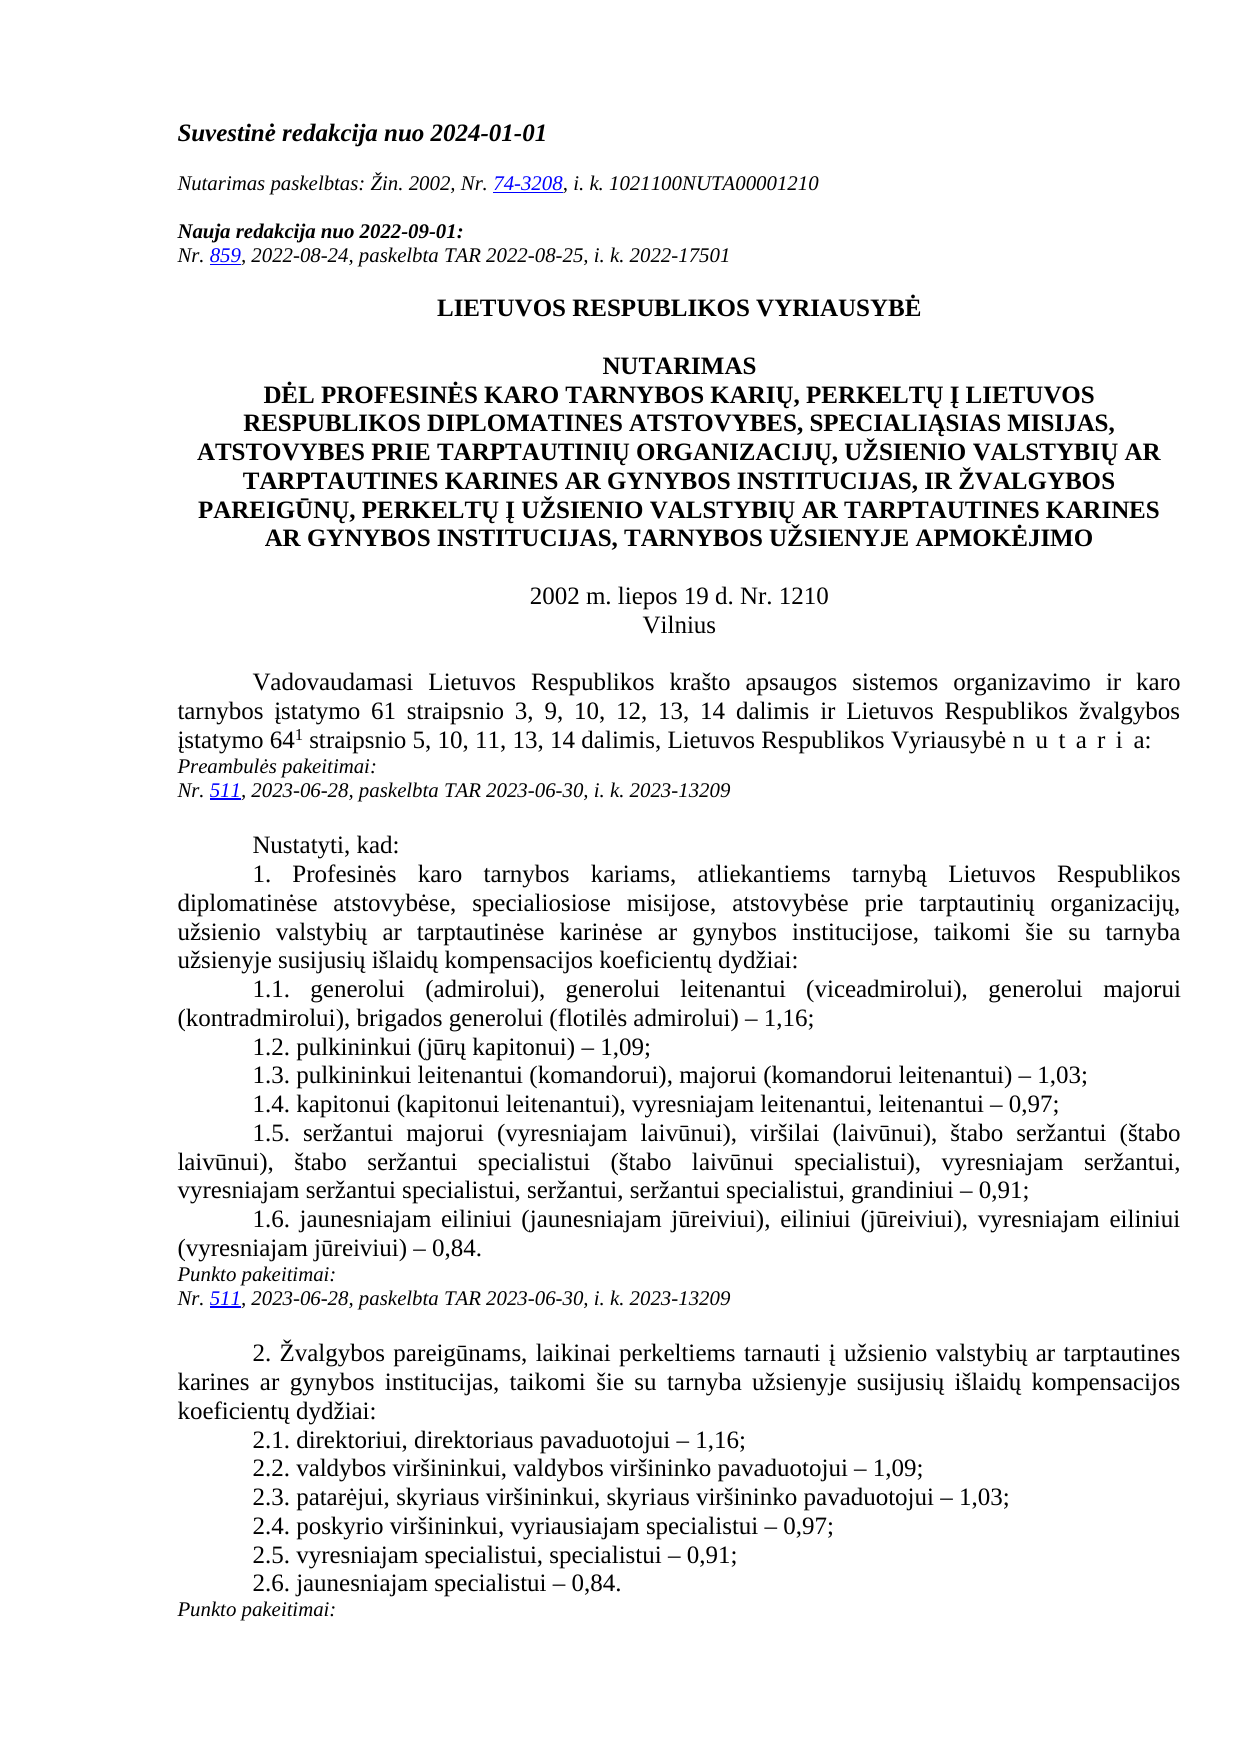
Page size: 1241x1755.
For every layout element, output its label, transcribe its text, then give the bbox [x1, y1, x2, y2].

text Punkto pakeitimai: [177, 1262, 1181, 1286]
text 2.1. direktoriui, direktoriaus pavaduotojui – 1,16; [177, 1425, 1181, 1453]
text LIETUVOS RESPUBLIKOS VYRIAUSYBĖ [177, 293, 1181, 322]
text Nr. 859, 2022-08-24, paskelbta TAR 2022-08-25, i. k. 2022-17501 [177, 243, 1181, 267]
text Vadovaudamasi Lietuvos Respublikos krašto apsaugos sistemos organizavimo ir karo tarnybos įstatymo 61 straipsnio 3, 9, 10, 12, 13, 14 dalimis ir Lietuvos Respublikos žvalgybos įstatymo 641 straipsnio 5, 10, 11, 13, 14 dalimis, Lietuvos Respublikos Vyriausybė nutaria: [177, 667, 1181, 753]
text DĖL PROFESINĖS KARO TARNYBOS KARIŲ, PERKELTŲ Į LIETUVOS RESPUBLIKOS DIPLOMATINES ATSTOVYBES, SPECIALIĄSIAS MISIJAS, ATSTOVYBES PRIE TARPTAUTINIŲ ORGANIZACIJŲ, UŽSIENIO VALSTYBIŲ AR TARPTAUTINES KARINES AR GYNYBOS INSTITUCIJAS, IR ŽVALGYBOS PAREIGŪNŲ, PERKELTŲ Į UŽSIENIO VALSTYBIŲ aR TARPTAUTINES KARINES AR GYNYBOS INSTITUCIJAS, TARNYBOS UŽSIENYJE APMOKĖJIMO [177, 380, 1181, 552]
text Punkto pakeitimai: [177, 1597, 1181, 1621]
text 1.4. kapitonui (kapitonui leitenantui), vyresniajam leitenantui, leitenantui – 0,97; [177, 1089, 1181, 1118]
text Nauja redakcija nuo 2022-09-01: [177, 219, 1181, 243]
text Suvestinė redakcija nuo 2024-01-01 [177, 118, 1181, 147]
text 1.1. generolui (admirolui), generolui leitenantui (viceadmirolui), generolui majorui (kontradmirolui), brigados generolui (flotilės admirolui) – 1,16; [177, 974, 1181, 1032]
text NUTARIMAS [177, 351, 1181, 380]
text 1.3. pulkininkui leitenantui (komandorui), majorui (komandorui leitenantui) – 1,03; [177, 1060, 1181, 1089]
text 2002 m. liepos 19 d. Nr. 1210 [177, 581, 1181, 610]
text Nutarimas paskelbtas: Žin. 2002, Nr. 74-3208, i. k. 1021100NUTA00001210 [177, 171, 1181, 195]
text Nustatyti, kad: [177, 830, 1181, 859]
text Vilnius [177, 610, 1181, 638]
text 1. Profesinės karo tarnybos kariams, atliekantiems tarnybą Lietuvos Respublikos diplomatinėse atstovybėse, specialiosiose misijose, atstovybėse prie tarptautinių organizacijų, užsienio valstybių ar tarptautinėse karinėse ar gynybos institucijose, taikomi šie su tarnyba užsienyje susijusių išlaidų kompensacijos koeficientų dydžiai: [177, 859, 1181, 974]
text 2.3. patarėjui, skyriaus viršininkui, skyriaus viršininko pavaduotojui – 1,03; [177, 1482, 1181, 1511]
text 1.5. seržantui majorui (vyresniajam laivūnui), viršilai (laivūnui), štabo seržantui (štabo laivūnui), štabo seržantui specialistui (štabo laivūnui specialistui), vyresniajam seržantui, vyresniajam seržantui specialistui, seržantui, seržantui specialistui, grandiniui – 0,91; [177, 1118, 1181, 1204]
text 2.5. vyresniajam specialistui, specialistui – 0,91; [177, 1540, 1181, 1568]
text 2. Žvalgybos pareigūnams, laikinai perkeltiems tarnauti į užsienio valstybių ar tarptautines karines ar gynybos institucijas, taikomi šie su tarnyba užsienyje susijusių išlaidų kompensacijos koeficientų dydžiai: [177, 1338, 1181, 1425]
text 2.4. poskyrio viršininkui, vyriausiajam specialistui – 0,97; [177, 1511, 1181, 1540]
text 1.2. pulkininkui (jūrų kapitonui) – 1,09; [177, 1032, 1181, 1060]
text 2.2. valdybos viršininkui, valdybos viršininko pavaduotojui – 1,09; [177, 1453, 1181, 1482]
text 1.6. jaunesniajam eiliniui (jaunesniajam jūreiviui), eiliniui (jūreiviui), vyresniajam eiliniui (vyresniajam jūreiviui) – 0,84. [177, 1204, 1181, 1262]
text Nr. 511, 2023-06-28, paskelbta TAR 2023-06-30, i. k. 2023-13209 [177, 778, 1181, 802]
text 2.6. jaunesniajam specialistui – 0,84. [177, 1568, 1181, 1597]
text Nr. 511, 2023-06-28, paskelbta TAR 2023-06-30, i. k. 2023-13209 [177, 1286, 1181, 1310]
text Preambulės pakeitimai: [177, 753, 1181, 778]
